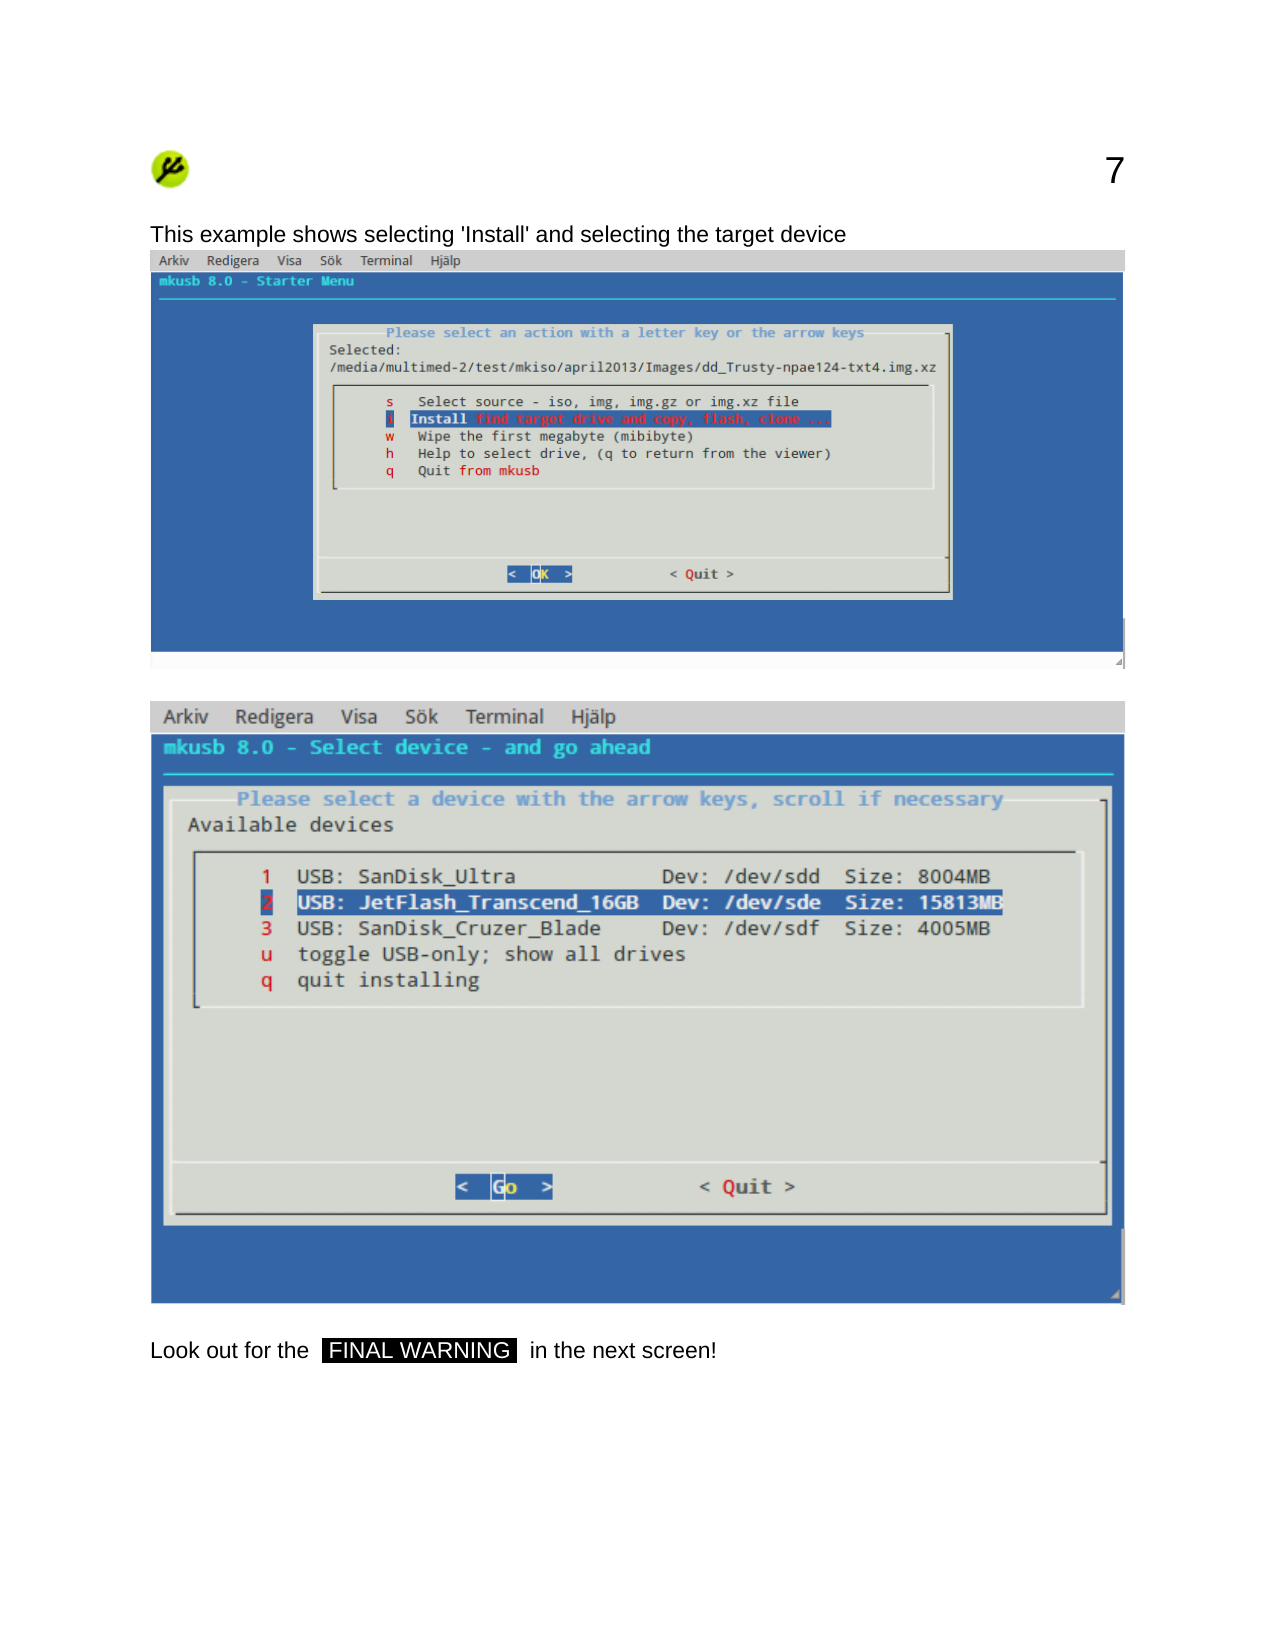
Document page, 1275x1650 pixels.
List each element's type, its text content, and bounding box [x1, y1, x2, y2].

picture [150, 150, 191, 190]
text Look out for the FINAL WARNING in the next screen! [150, 1338, 1125, 1363]
picture [150, 701, 1125, 1305]
text This example shows selecting 'Install' and selecting the target device [150, 221, 1125, 247]
picture [150, 250, 1125, 669]
